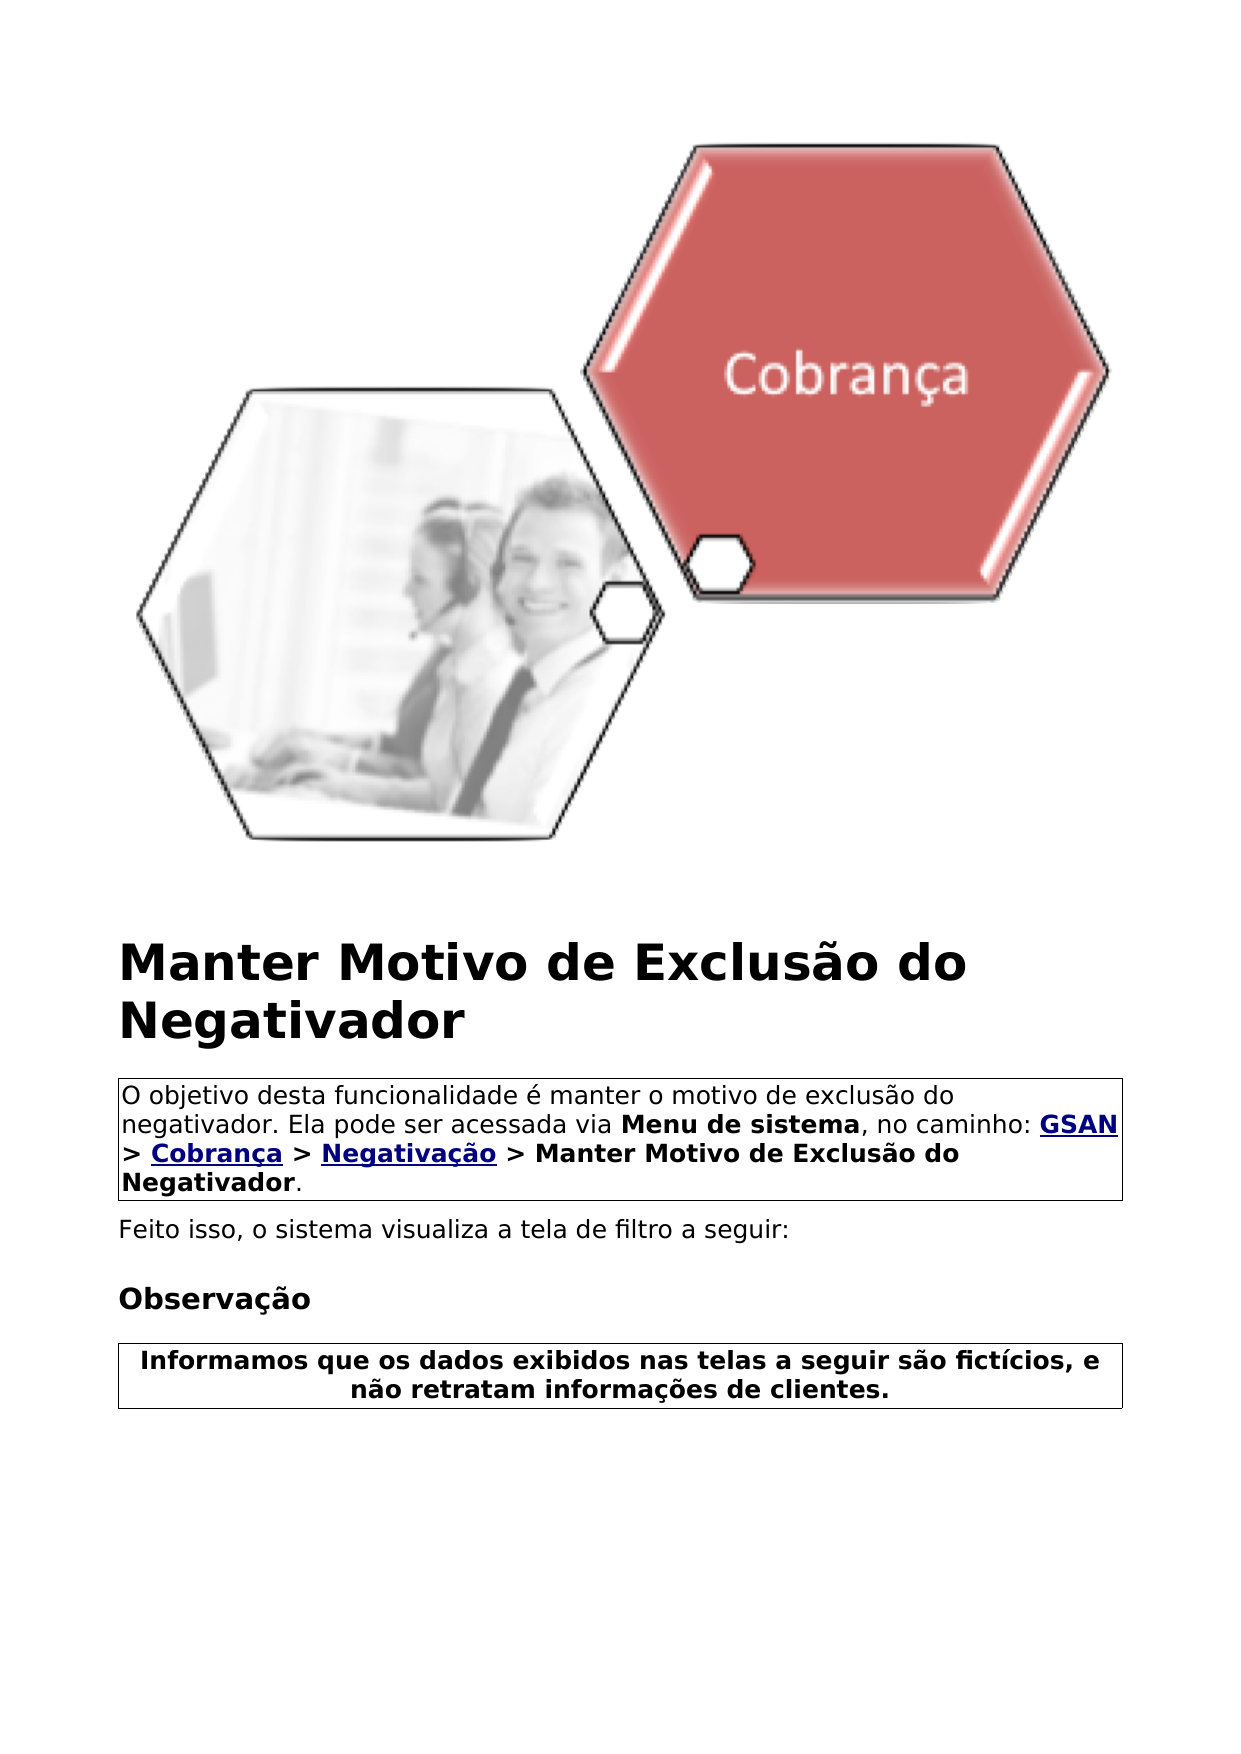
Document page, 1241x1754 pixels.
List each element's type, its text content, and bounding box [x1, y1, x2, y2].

table_header Informamos que os dados exibidos nas telas a seguir são fictícios, e não retratam informações de clientes. [119, 1344, 1122, 1407]
subtitle Observação [118, 1282, 1122, 1316]
subtitle Manter Motivo de Exclusão do Negativador [118, 934, 1122, 1051]
picture [118, 118, 1123, 868]
text Feito isso, o sistema visualiza a tela de filtro a seguir: [118, 1215, 1122, 1244]
table_header O objetivo desta funcionalidade é manter o motivo de exclusão do negativador. Ela pode ser acessada via Menu de sistema, no caminho: GSAN > Cobrança > Negativação > Manter Motivo de Exclusão do Negativador. [119, 1079, 1122, 1200]
